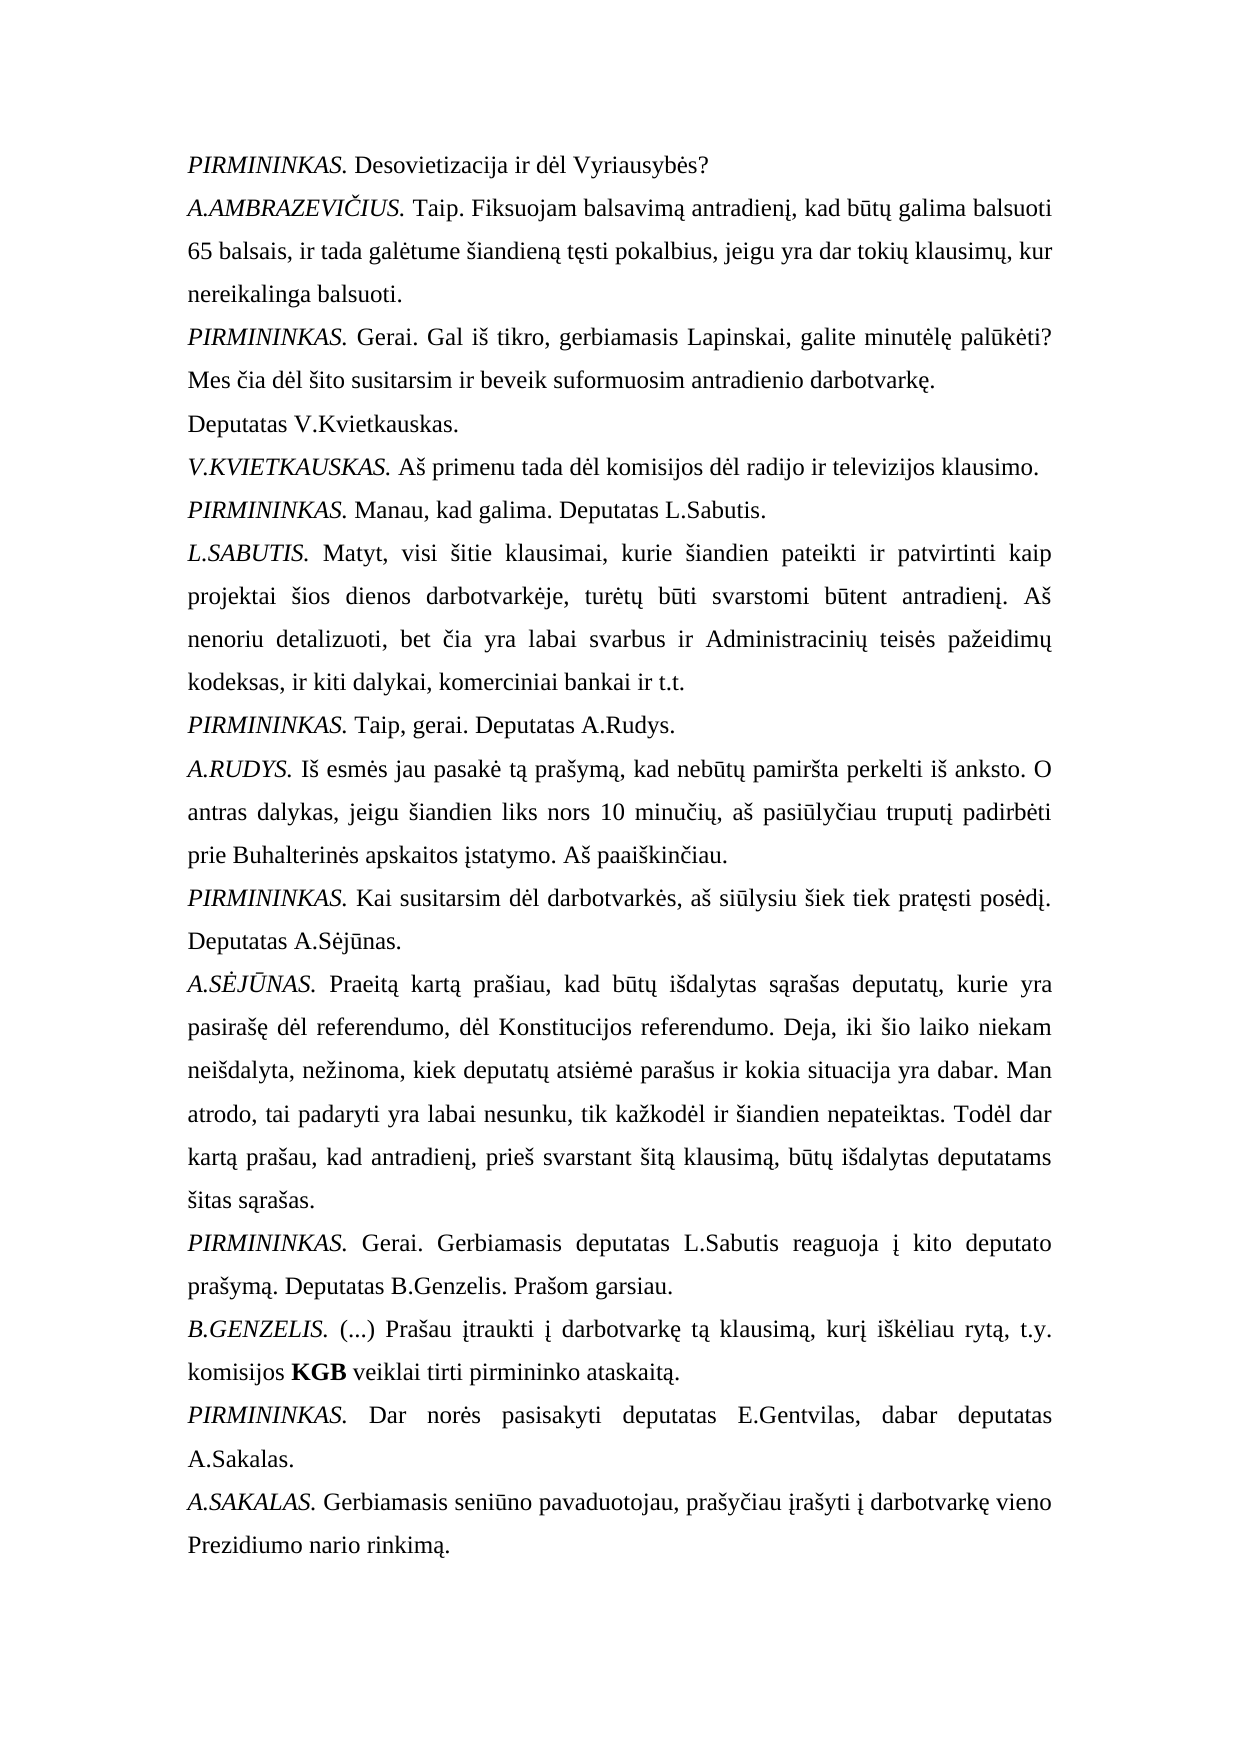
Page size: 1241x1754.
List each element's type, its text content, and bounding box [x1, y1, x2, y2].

text Deputatas V.Kvietkauskas. [187, 409, 1053, 437]
text A.RUDYS. Iš esmės jau pasakė tą prašymą, kad nebūtų pamiršta perkelti iš anksto. O antras dalykas, jeigu šiandien liks nors 10 minučių, aš pasiūlyčiau truputį padirbėti prie Buhalterinės apskaitos įstatymo. Aš paaiškinčiau. [187, 754, 1053, 869]
text PIRMININKAS. Kai susitarsim dėl darbotvarkės, aš siūlysiu šiek tiek pratęsti posėdį. Deputatas A.Sėjūnas. [187, 883, 1053, 955]
text PIRMININKAS. Taip, gerai. Deputatas A.Rudys. [187, 711, 1053, 739]
text PIRMININKAS. Gerai. Gerbiamasis deputatas L.Sabutis reaguoja į kito deputato prašymą. Deputatas B.Genzelis. Prašom garsiau. [187, 1228, 1053, 1300]
text A.SAKALAS. Gerbiamasis seniūno pavaduotojau, prašyčiau įrašyti į darbotvarkę vieno Prezidiumo nario rinkimą. [187, 1487, 1053, 1559]
text A.SĖJŪNAS. Praeitą kartą prašiau, kad būtų išdalytas sąrašas deputatų, kurie yra pasirašę dėl referendumo, dėl Konstitucijos referendumo. Deja, iki šio laiko niekam neišdalyta, nežinoma, kiek deputatų atsiėmė parašus ir kokia situacija yra dabar. Man atrodo, tai padaryti yra labai nesunku, tik kažkodėl ir šiandien nepateiktas. Todėl dar kartą prašau, kad antradienį, prieš svarstant šitą klausimą, būtų išdalytas deputatams šitas sąrašas. [187, 969, 1053, 1214]
text V.KVIETKAUSKAS. Aš primenu tada dėl komisijos dėl radijo ir televizijos klausimo. [187, 452, 1053, 481]
text PIRMININKAS. Gerai. Gal iš tikro, gerbiamasis Lapinskai, galite minutėlę palūkėti? Mes čia dėl šito susitarsim ir beveik suformuosim antradienio darbotvarkę. [187, 322, 1053, 394]
text PIRMININKAS. Desovietizacija ir dėl Vyriausybės? [187, 150, 1053, 179]
text PIRMININKAS. Manau, kad galima. Deputatas L.Sabutis. [187, 495, 1053, 524]
text A.AMBRAZEVIČIUS. Taip. Fiksuojam balsavimą antradienį, kad būtų galima balsuoti 65 balsais, ir tada galėtume šiandieną tęsti pokalbius, jeigu yra dar tokių klausimų, kur nereikalinga balsuoti. [187, 193, 1053, 308]
text L.SABUTIS. Matyt, visi šitie klausimai, kurie šiandien pateikti ir patvirtinti kaip projektai šios dienos darbotvarkėje, turėtų būti svarstomi būtent antradienį. Aš nenoriu detalizuoti, bet čia yra labai svarbus ir Administracinių teisės pažeidimų kodeksas, ir kiti dalykai, komerciniai bankai ir t.t. [187, 538, 1053, 696]
text B.GENZELIS. (...) Prašau įtraukti į darbotvarkę tą klausimą, kurį iškėliau rytą, t.y. komisijos KGB veiklai tirti pirmininko ataskaitą. [187, 1314, 1053, 1386]
text PIRMININKAS. Dar norės pasisakyti deputatas E.Gentvilas, dabar deputatas A.Sakalas. [187, 1401, 1053, 1472]
